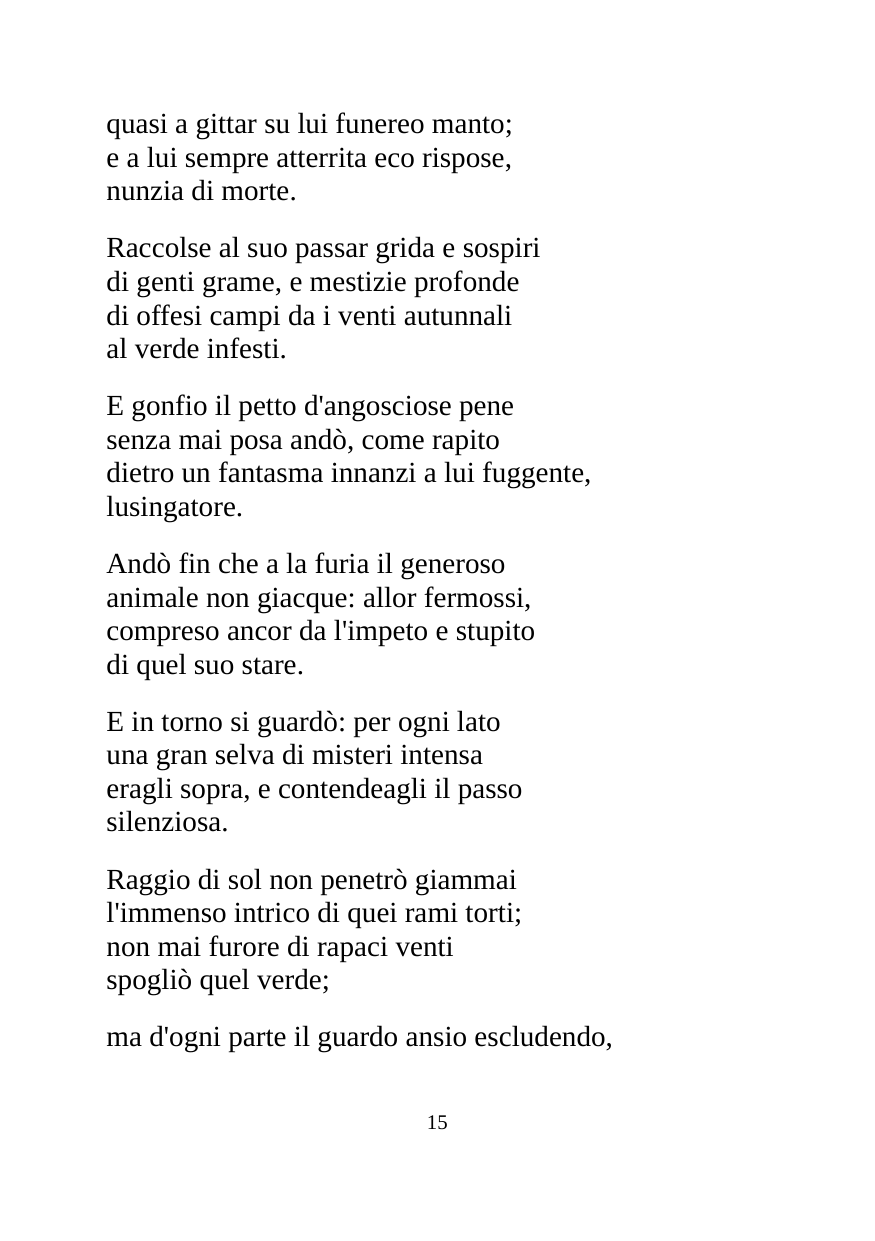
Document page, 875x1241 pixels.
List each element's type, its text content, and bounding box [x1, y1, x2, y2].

text Andò fin che a la furia il generoso [106, 546, 768, 580]
text lusingatore. [106, 489, 768, 522]
text senza mai posa andò, come rapito [106, 422, 768, 455]
text spogliò quel verde; [106, 962, 768, 996]
text ma d'ogni parte il guardo ansio escludendo, [106, 1019, 768, 1053]
text di quel suo stare. [106, 647, 768, 680]
text silenziosa. [106, 804, 768, 838]
text Raggio di sol non penetrò giammai [106, 862, 768, 895]
text e a lui sempre atterrita eco rispose, [106, 140, 768, 173]
text dietro un fantasma innanzi a lui fuggente, [106, 455, 768, 489]
text una gran selva di misteri intensa [106, 737, 768, 771]
text di genti grame, e mestizie profonde [106, 264, 768, 298]
text di offesi campi da i venti autunnali [106, 298, 768, 331]
text nunzia di morte. [106, 173, 768, 207]
text eragli sopra, e contendeagli il passo [106, 771, 768, 804]
text non mai furore di rapaci venti [106, 929, 768, 962]
text compreso ancor da l'impeto e stupito [106, 613, 768, 647]
text l'immenso intrico di quei rami torti; [106, 895, 768, 929]
text animale non giacque: allor fermossi, [106, 580, 768, 613]
text Raccolse al suo passar grida e sospiri [106, 231, 768, 264]
text quasi a gittar su lui funereo manto; [106, 106, 768, 140]
text E gonfio il petto d'angosciose pene [106, 388, 768, 422]
text E in torno si guardò: per ogni lato [106, 704, 768, 737]
text al verde infesti. [106, 331, 768, 365]
